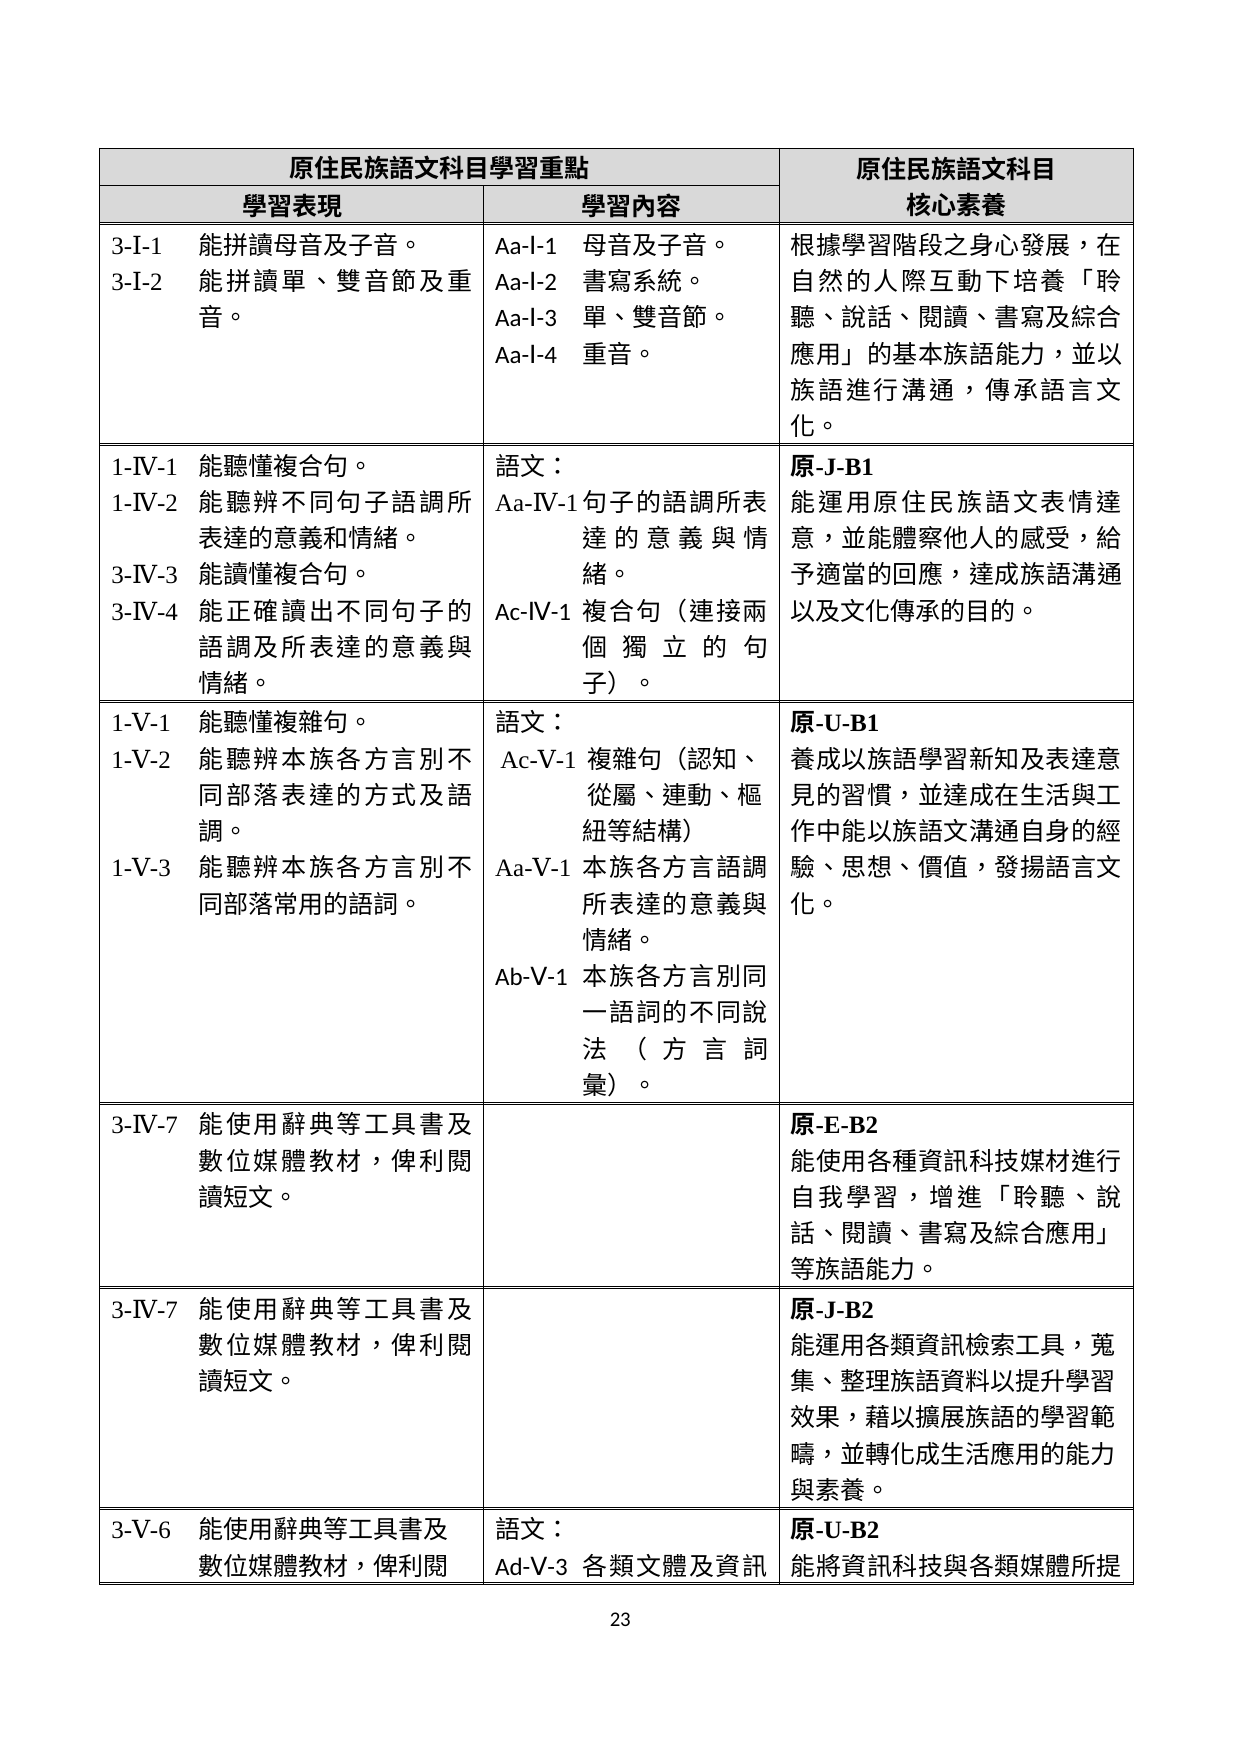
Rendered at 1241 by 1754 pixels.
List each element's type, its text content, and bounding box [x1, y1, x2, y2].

table_cell 能使用辭典等工具書及數位媒體教材，俾利閱讀各類文體。 藉由民族語文社團，能參與、分享及認同部落文化祭儀與藝術美學活動。 [100, 1510, 483, 1582]
table_cell 能聽懂複合句。 能聽辨不同句子語調所表達的意義和情緒。 能讀懂複合句。 能正確讀出不同句子的語調及所表達的意義與情緒。 [100, 446, 483, 700]
table_header 原住民族語文科目 核心素養 [780, 149, 1133, 222]
table_cell [484, 1289, 779, 1507]
table_cell 原-U-B1 養成以族語學習新知及表達意見的習慣，並達成在生活與工作中能以族語文溝通自身的經驗、思想、價值，發揚語言文化。 [780, 703, 1133, 1102]
table_cell 能聽辨母音及子音。 能拼讀母音及子音。 能拼讀單、雙音節及重音。 [100, 225, 483, 443]
table_cell 學習表現 [100, 186, 483, 222]
table_cell 能使用辭典等工具書及數位媒體教材，俾利閱讀短文。 [100, 1105, 483, 1286]
table_cell 語文： 各類文體及資訊媒材（教師視學生程度作難易度調整）。 [484, 1510, 779, 1582]
table_cell 能使用辭典等工具書及數位媒體教材，俾利閱讀短文。 [100, 1289, 483, 1507]
table_cell 能聽懂複雜句。 能聽辨本族各方言別不同部落表達的方式及語調。 能聽辨本族各方言別不同部落常用的語詞。 [100, 703, 483, 1102]
table_cell 學習內容 [484, 186, 779, 222]
table_cell 語文： 複雜句（認知、從屬、連動、樞 紐等結構） 本族各方言語調所表達的意義與情緒。 本族各方言別同一語詞的不同說法（方言詞彙）。 [484, 703, 779, 1102]
table_cell 原-U-B2 能將資訊科技與各類媒體所提 [780, 1510, 1133, 1582]
table_cell 原-E-B2 能使用各種資訊科技媒材進行自我學習，增進「聆聽、說話、閱讀、書寫及綜合應用」等族語能力。 [780, 1105, 1133, 1286]
table_cell 原-J-B1 能運用原住民族語文表情達意，並能體察他人的感受，給予適當的回應，達成族語溝通以及文化傳承的目的。 [780, 446, 1133, 700]
table_cell 語文： 句子的語調所表達的意義與情緒。 複合句（連接兩個獨立的句子）。 [484, 446, 779, 700]
table_cell 語文： 母音及子音。 書寫系統。 單、雙音節。 重音。 [484, 225, 779, 443]
table_cell [484, 1105, 779, 1286]
table_cell 根據學習階段之身心發展，在自然的人際互動下培養「聆聽、說話、閱讀、書寫及綜合應用」的基本族語能力，並以族語進行溝通，傳承語言文化。 [780, 225, 1133, 443]
table_cell 原-J-B2 能運用各類資訊檢索工具，蒐集、整理族語資料以提升學習效果，藉以擴展族語的學習範疇，並轉化成生活應用的能力與素養。 [780, 1289, 1133, 1507]
table_header 原住民族語文科目學習重點 [100, 149, 779, 185]
